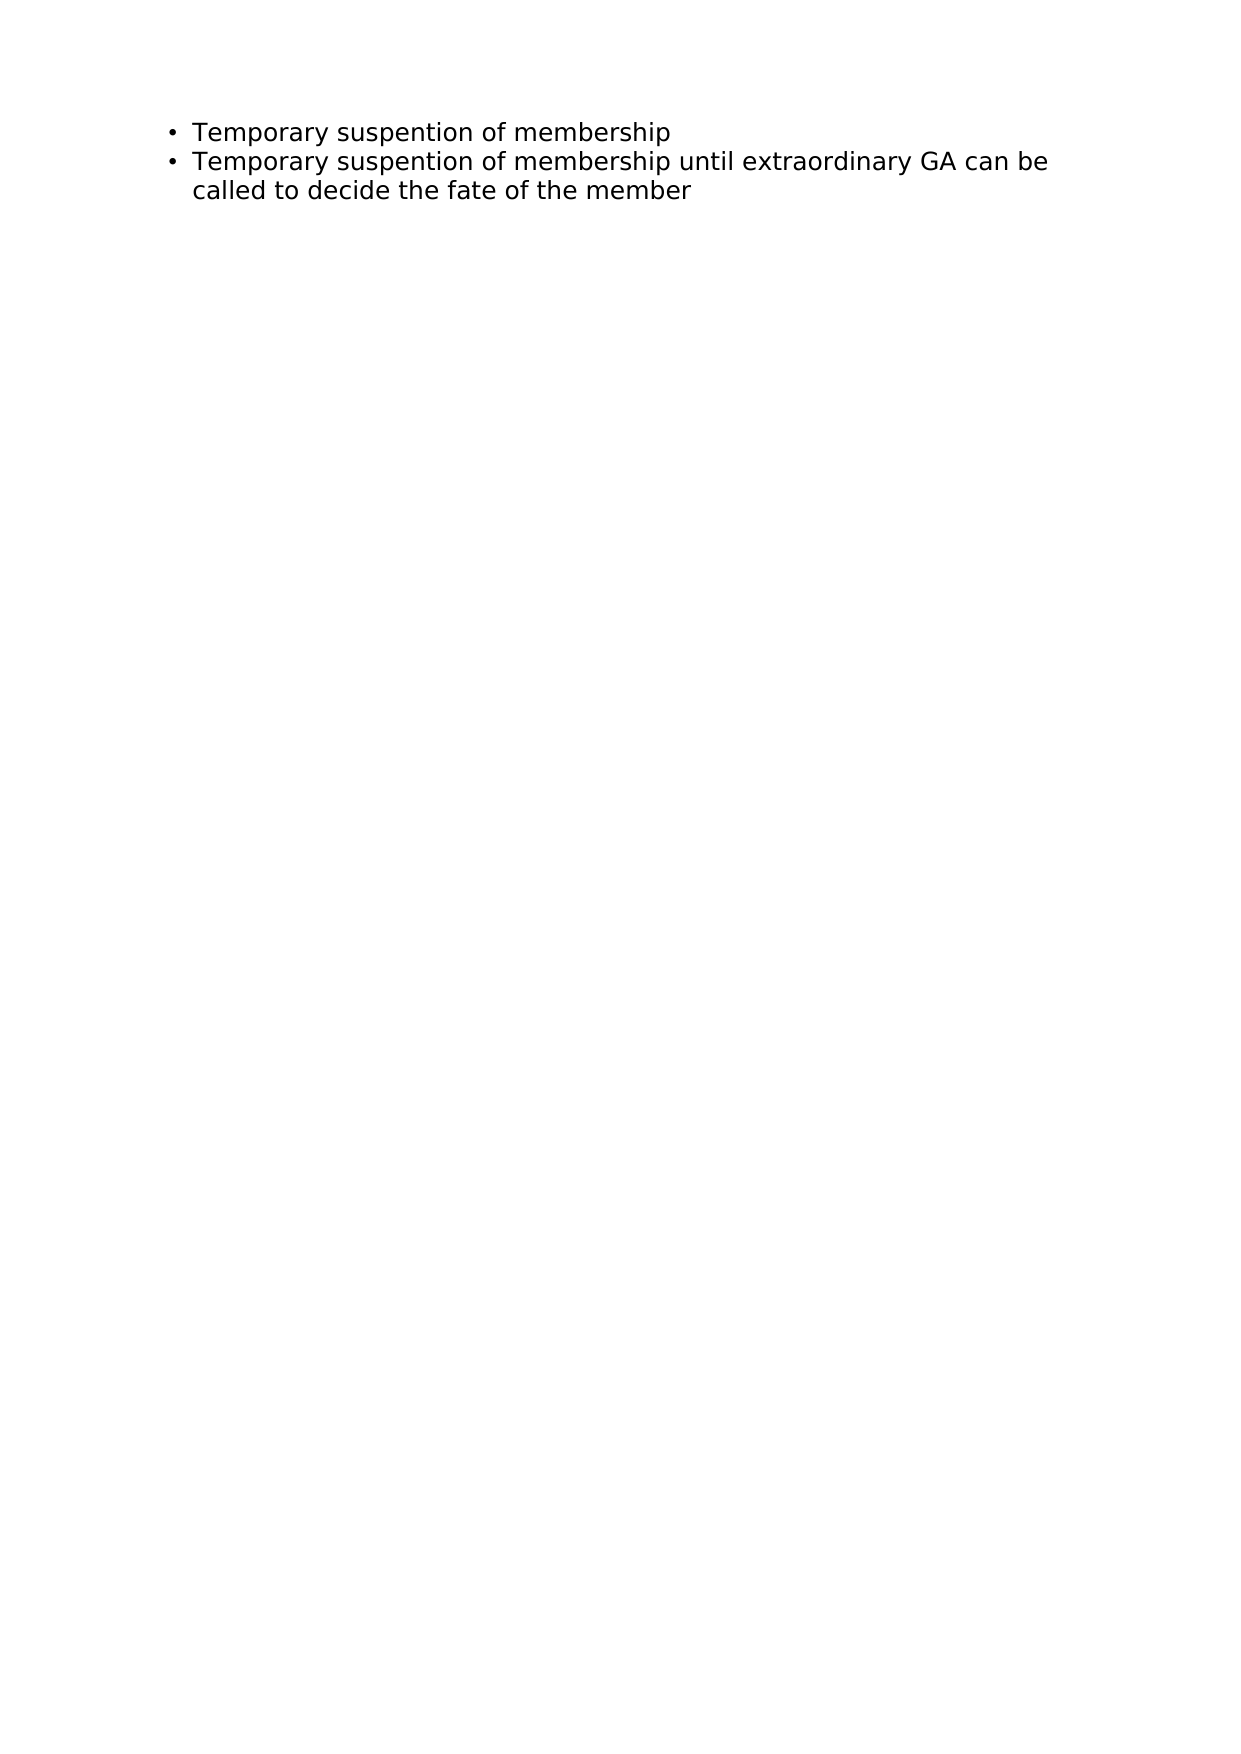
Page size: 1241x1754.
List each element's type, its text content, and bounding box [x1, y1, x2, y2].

list Temporary suspention of membership [177, 118, 1122, 147]
list Temporary suspention of membership until extraordinary GA can be called to decide the fate of the member [177, 147, 1122, 206]
